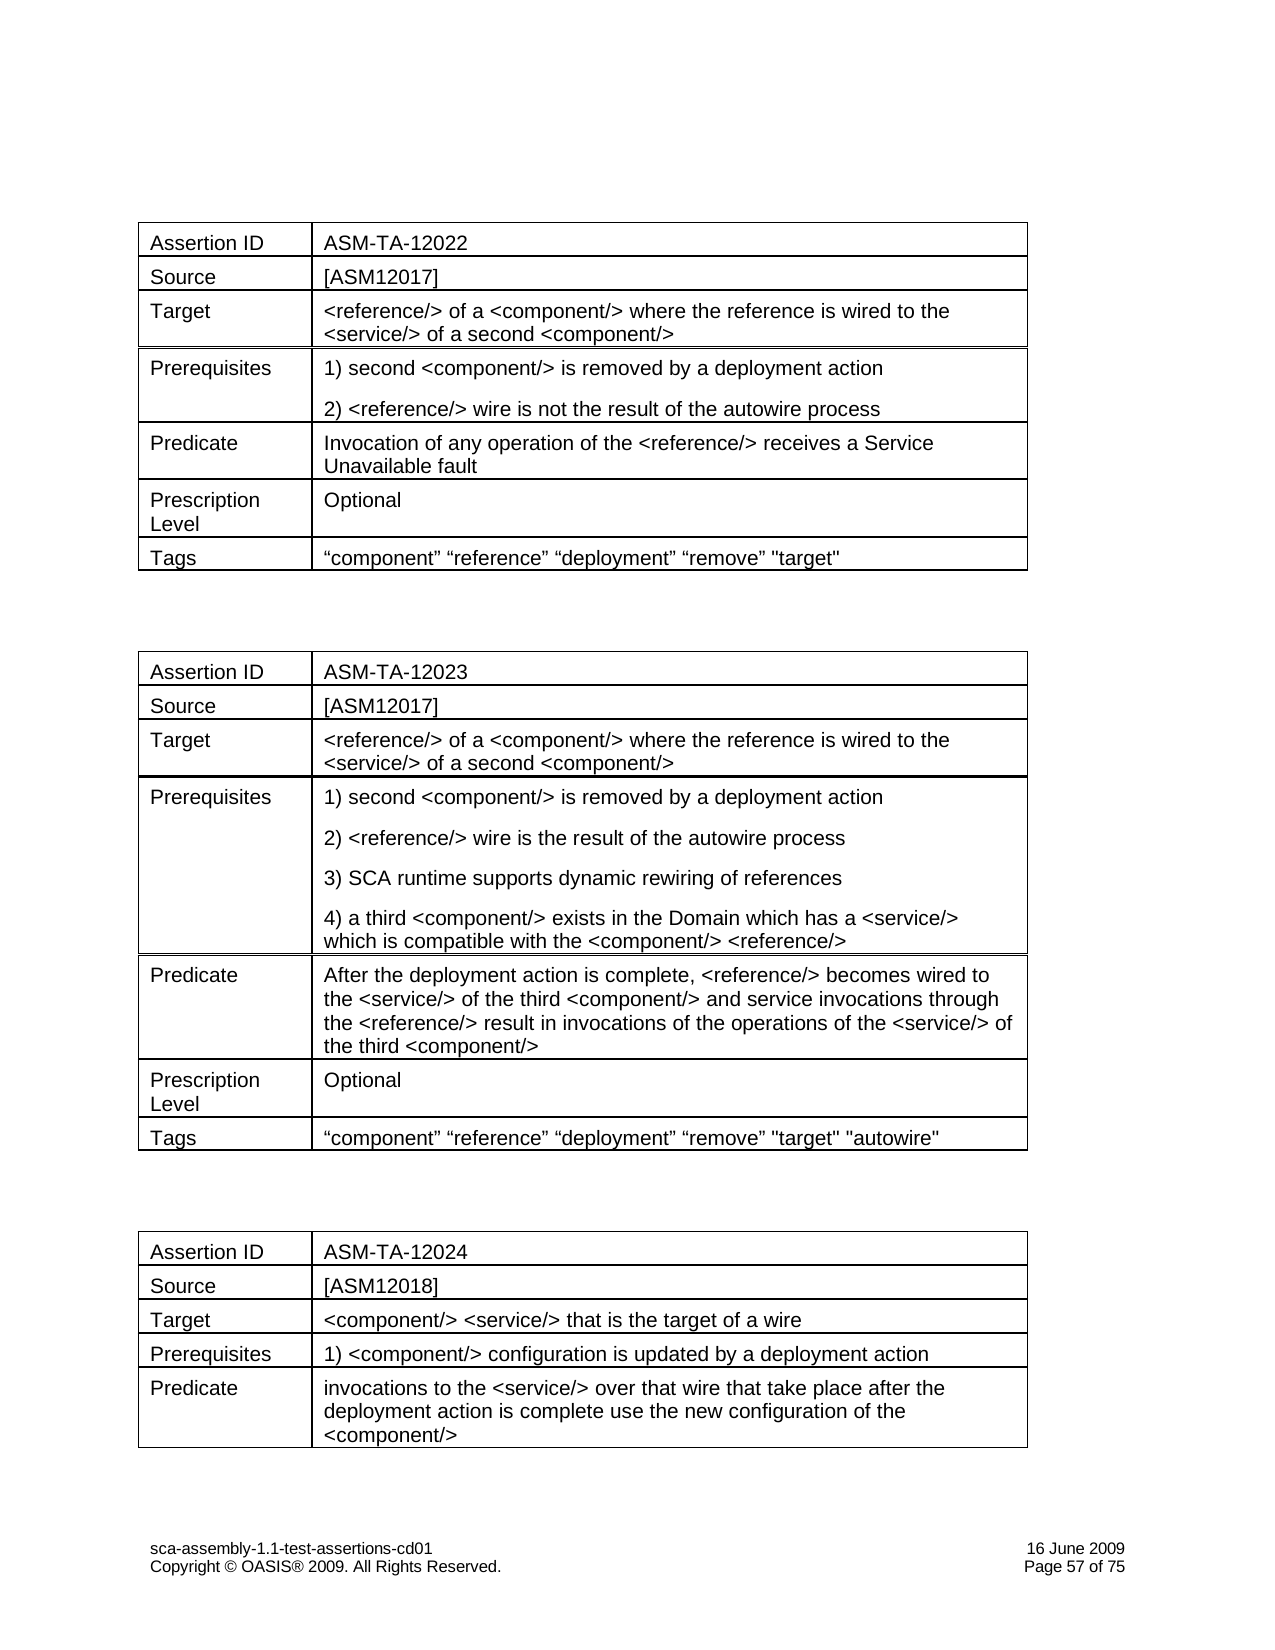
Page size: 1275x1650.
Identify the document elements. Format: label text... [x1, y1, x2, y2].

table_cell Prerequisites [139, 1334, 311, 1366]
table_cell 1) second <component/> is removed by a deployment action 2) <reference/> wire is the result of the autowire process 3) SCA runtime supports dynamic rewiring of references 4) a third <component/> exists in the Domain which has a <service/> which is compatible with the <component/> <reference/> [313, 778, 1027, 953]
table_cell Prescription Level [139, 1060, 311, 1116]
table_cell “component” “reference” “deployment” “remove” "target" "autowire" [313, 1118, 1027, 1149]
table_cell “component” “reference” “deployment” “remove” "target" [313, 538, 1027, 569]
table_cell Source [139, 257, 311, 289]
table_cell After the deployment action is complete, <reference/> becomes wired to the <service/> of the third <component/> and service invocations through the <reference/> result in invocations of the operations of the <service/> of the third <component/> [313, 956, 1027, 1058]
table_cell Predicate [139, 1368, 311, 1447]
table_cell Predicate [139, 956, 311, 1058]
table_cell Invocation of any operation of the <reference/> receives a Service Unavailable fault [313, 423, 1027, 478]
table_cell 1) <component/> configuration is updated by a deployment action [313, 1334, 1027, 1366]
table_cell [ASM12017] [313, 686, 1027, 718]
table_cell Optional [313, 1060, 1027, 1116]
table_cell <component/> <service/> that is the target of a wire [313, 1300, 1027, 1332]
table_cell Target [139, 291, 311, 346]
table_cell Prerequisites [139, 778, 311, 953]
table_cell Target [139, 1300, 311, 1332]
table_cell Source [139, 686, 311, 718]
table_cell Optional [313, 480, 1027, 536]
table_cell <reference/> of a <component/> where the reference is wired to the <service/> of a second <component/> [313, 291, 1027, 346]
table_cell invocations to the <service/> over that wire that take place after the deployment action is complete use the new configuration of the <component/> [313, 1368, 1027, 1447]
table_cell Predicate [139, 423, 311, 478]
table_cell Prescription Level [139, 480, 311, 536]
table_header ASM-TA-12024 [313, 1232, 1027, 1264]
table_header Assertion ID [139, 1232, 311, 1264]
table_cell 1) second <component/> is removed by a deployment action 2) <reference/> wire is not the result of the autowire process [313, 349, 1027, 421]
table_cell Tags [139, 538, 311, 569]
table_cell Tags [139, 1118, 311, 1149]
table_header Assertion ID [139, 652, 311, 684]
table_cell [ASM12017] [313, 257, 1027, 289]
table_cell [ASM12018] [313, 1266, 1027, 1298]
table_cell Prerequisites [139, 349, 311, 421]
table_cell Target [139, 720, 311, 775]
table_header Assertion ID [139, 223, 311, 255]
table_header ASM-TA-12022 [313, 223, 1027, 255]
table_cell <reference/> of a <component/> where the reference is wired to the <service/> of a second <component/> [313, 720, 1027, 775]
table_header ASM-TA-12023 [313, 652, 1027, 684]
table_cell Source [139, 1266, 311, 1298]
